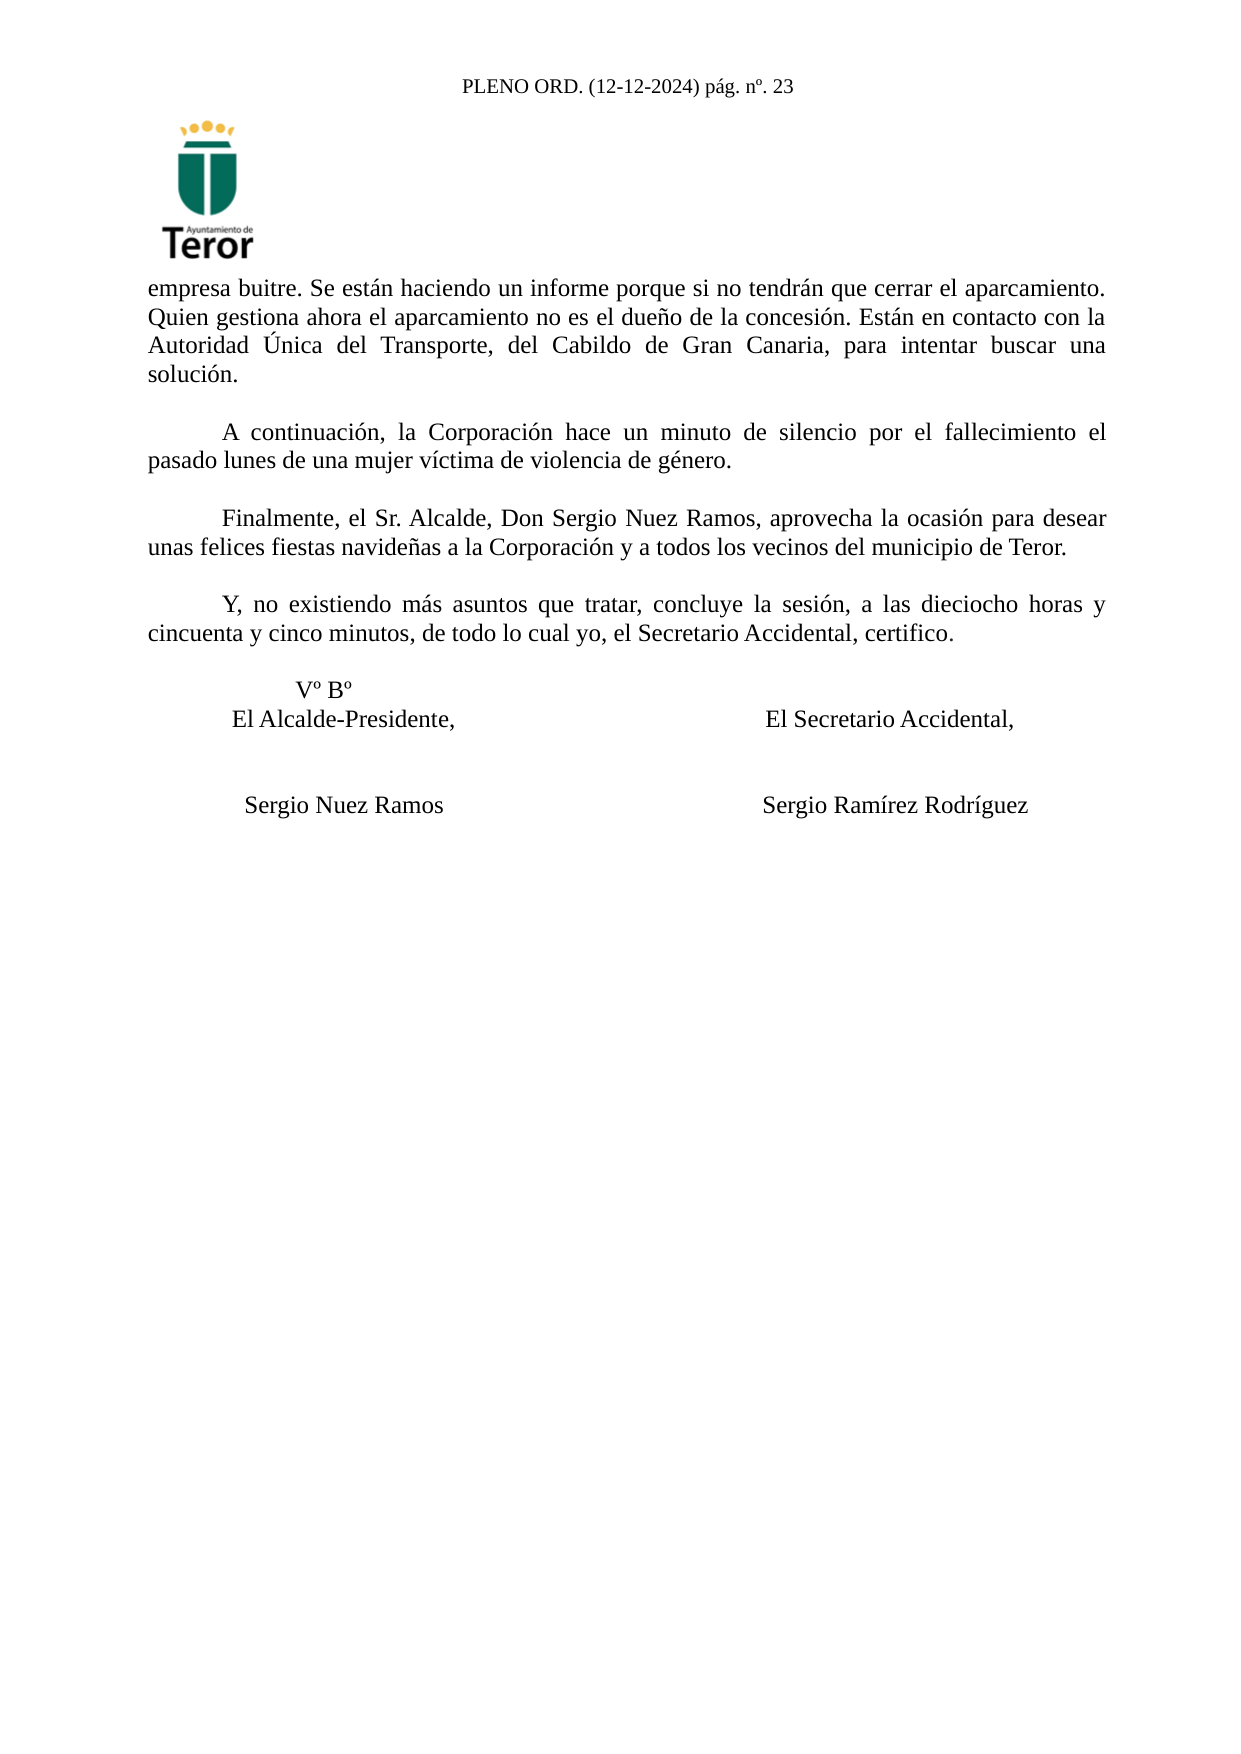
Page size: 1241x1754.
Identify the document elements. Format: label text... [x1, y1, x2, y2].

text Vº Bº [148, 676, 1107, 704]
text El Alcalde-Presidente, El Secretario Accidental, [148, 704, 1107, 733]
text empresa buitre. Se están haciendo un informe porque si no tendrán que cerrar el aparcamiento. Quien gestiona ahora el aparcamiento no es el dueño de la concesión. Están en contacto con la Autoridad Única del Transporte, del Cabildo de Gran Canaria, para intentar buscar una solución. [148, 273, 1107, 388]
text Sergio Nuez Ramos Sergio Ramírez Rodríguez [148, 791, 1107, 819]
text Finalmente, el Sr. Alcalde, Don Sergio Nuez Ramos, aprovecha la ocasión para desear unas felices fiestas navideñas a la Corporación y a todos los vecinos del municipio de Teror. [148, 503, 1107, 561]
text Y, no existiendo más asuntos que tratar, concluye la sesión, a las dieciocho horas y cincuenta y cinco minutos, de todo lo cual yo, el Secretario Accidental, certifico. [148, 589, 1107, 647]
text A continuación, la Corporación hace un minuto de silencio por el fallecimiento el pasado lunes de una mujer víctima de violencia de género. [148, 417, 1107, 474]
